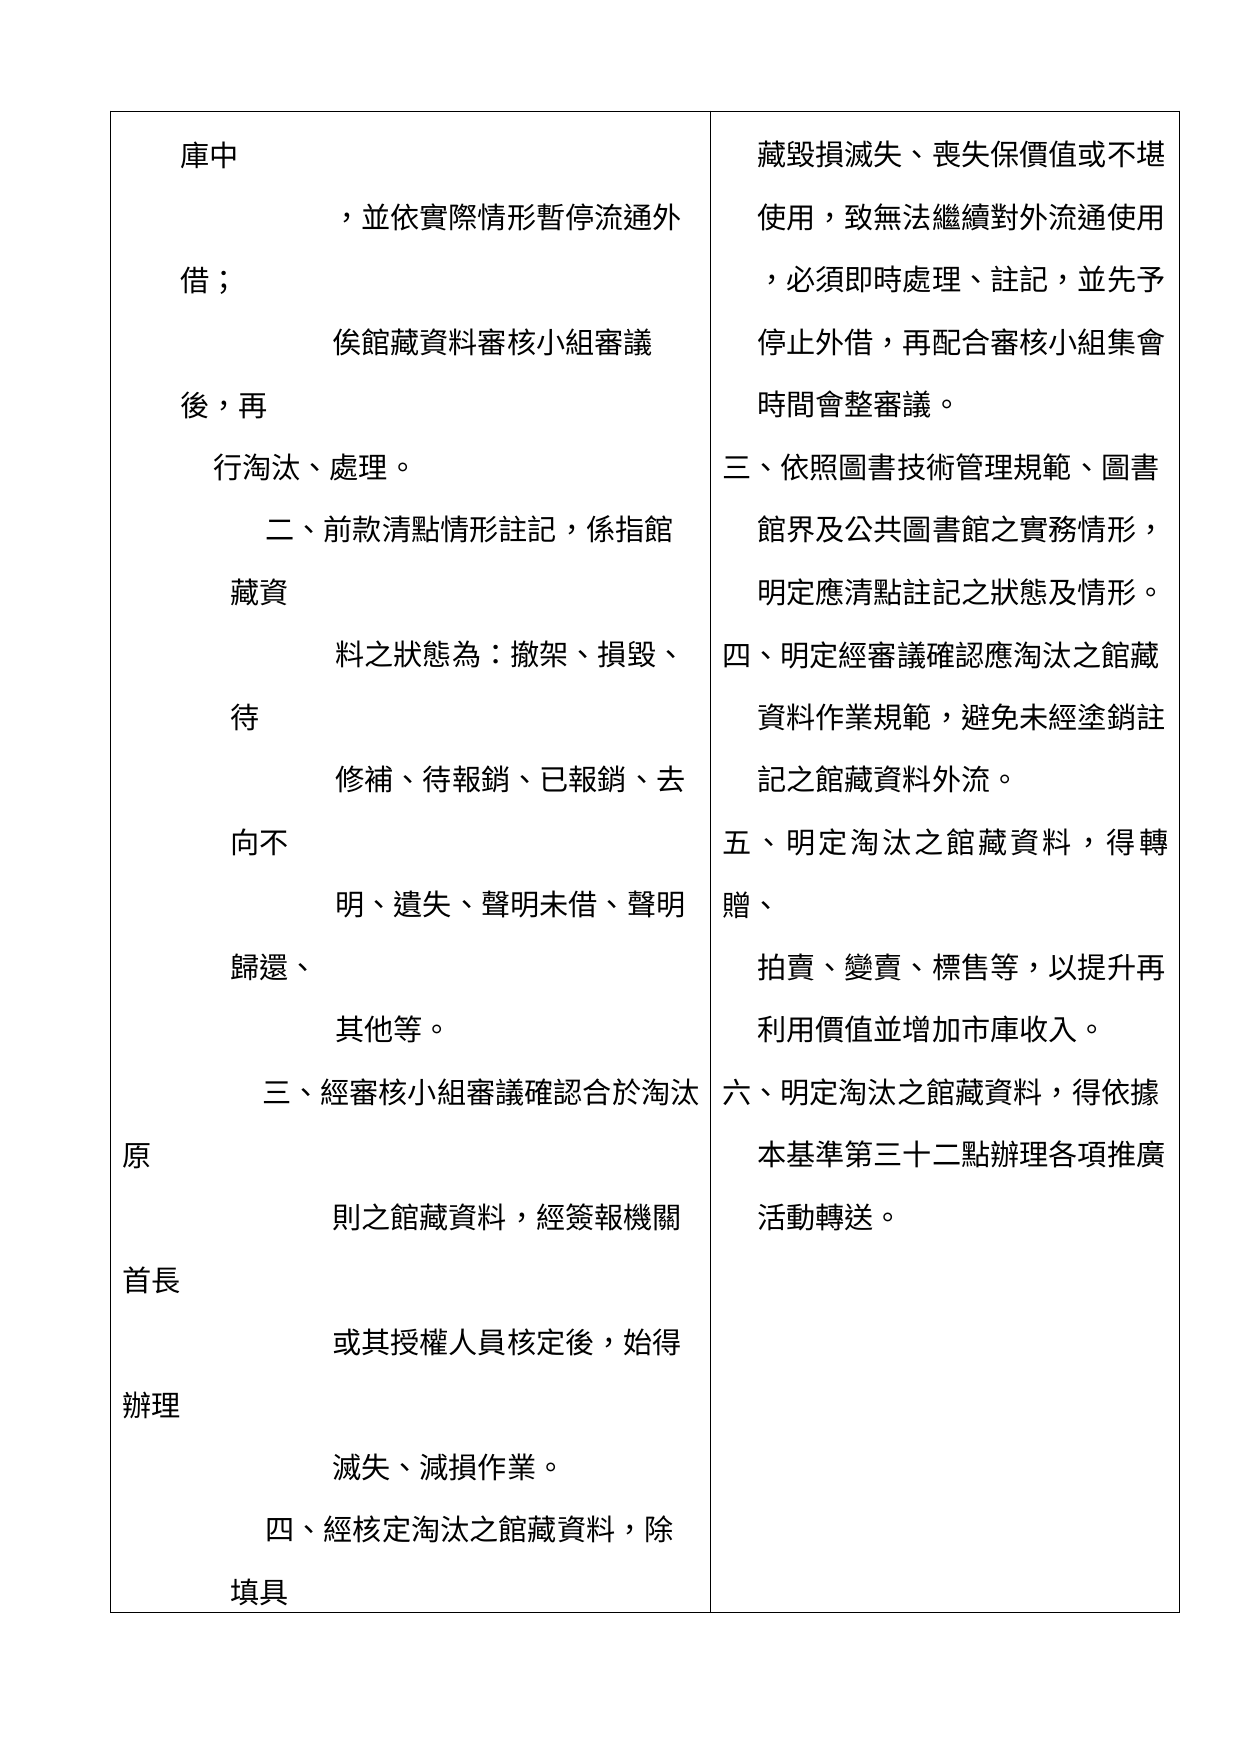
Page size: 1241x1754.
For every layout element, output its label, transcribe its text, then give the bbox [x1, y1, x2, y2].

table_cell 藏毀損滅失、喪失保價值或不堪 使用，致無法繼續對外流通使用 ，必須即時處理、註記，並先予 停止外借，再配合審核小組集會 時間會整審議。 三、依照圖書技術管理規範、圖書 館界及公共圖書館之實務情形， 明定應清點註記之狀態及情形。 四、明定經審議確認應淘汰之館藏 資料作業規範，避免未經塗銷註 記之館藏資料外流。 五、明定淘汰之館藏資料，得轉贈、 拍賣、變賣、標售等，以提升再 利用價值並增加市庫收入。 六、明定淘汰之館藏資料，得依據 本基準第三十二點辦理各項推廣 活動轉送。 [711, 112, 1179, 1612]
table_cell 庫中 ，並依實際情形暫停流通外借； 俟館藏資料審核小組審議後，再 行淘汰、處理。 二、前款清點情形註記，係指館藏資 料之狀態為：撤架、損毀、待 修補、待報銷、已報銷、去向不 明、遺失、聲明未借、聲明歸還、 其他等。 三、經審核小組審議確認合於淘汰原 則之館藏資料，經簽報機關首長 或其授權人員核定後，始得辦理 滅失、減損作業。 四、經核定淘汰之館藏資料，除填具 [111, 112, 710, 1612]
